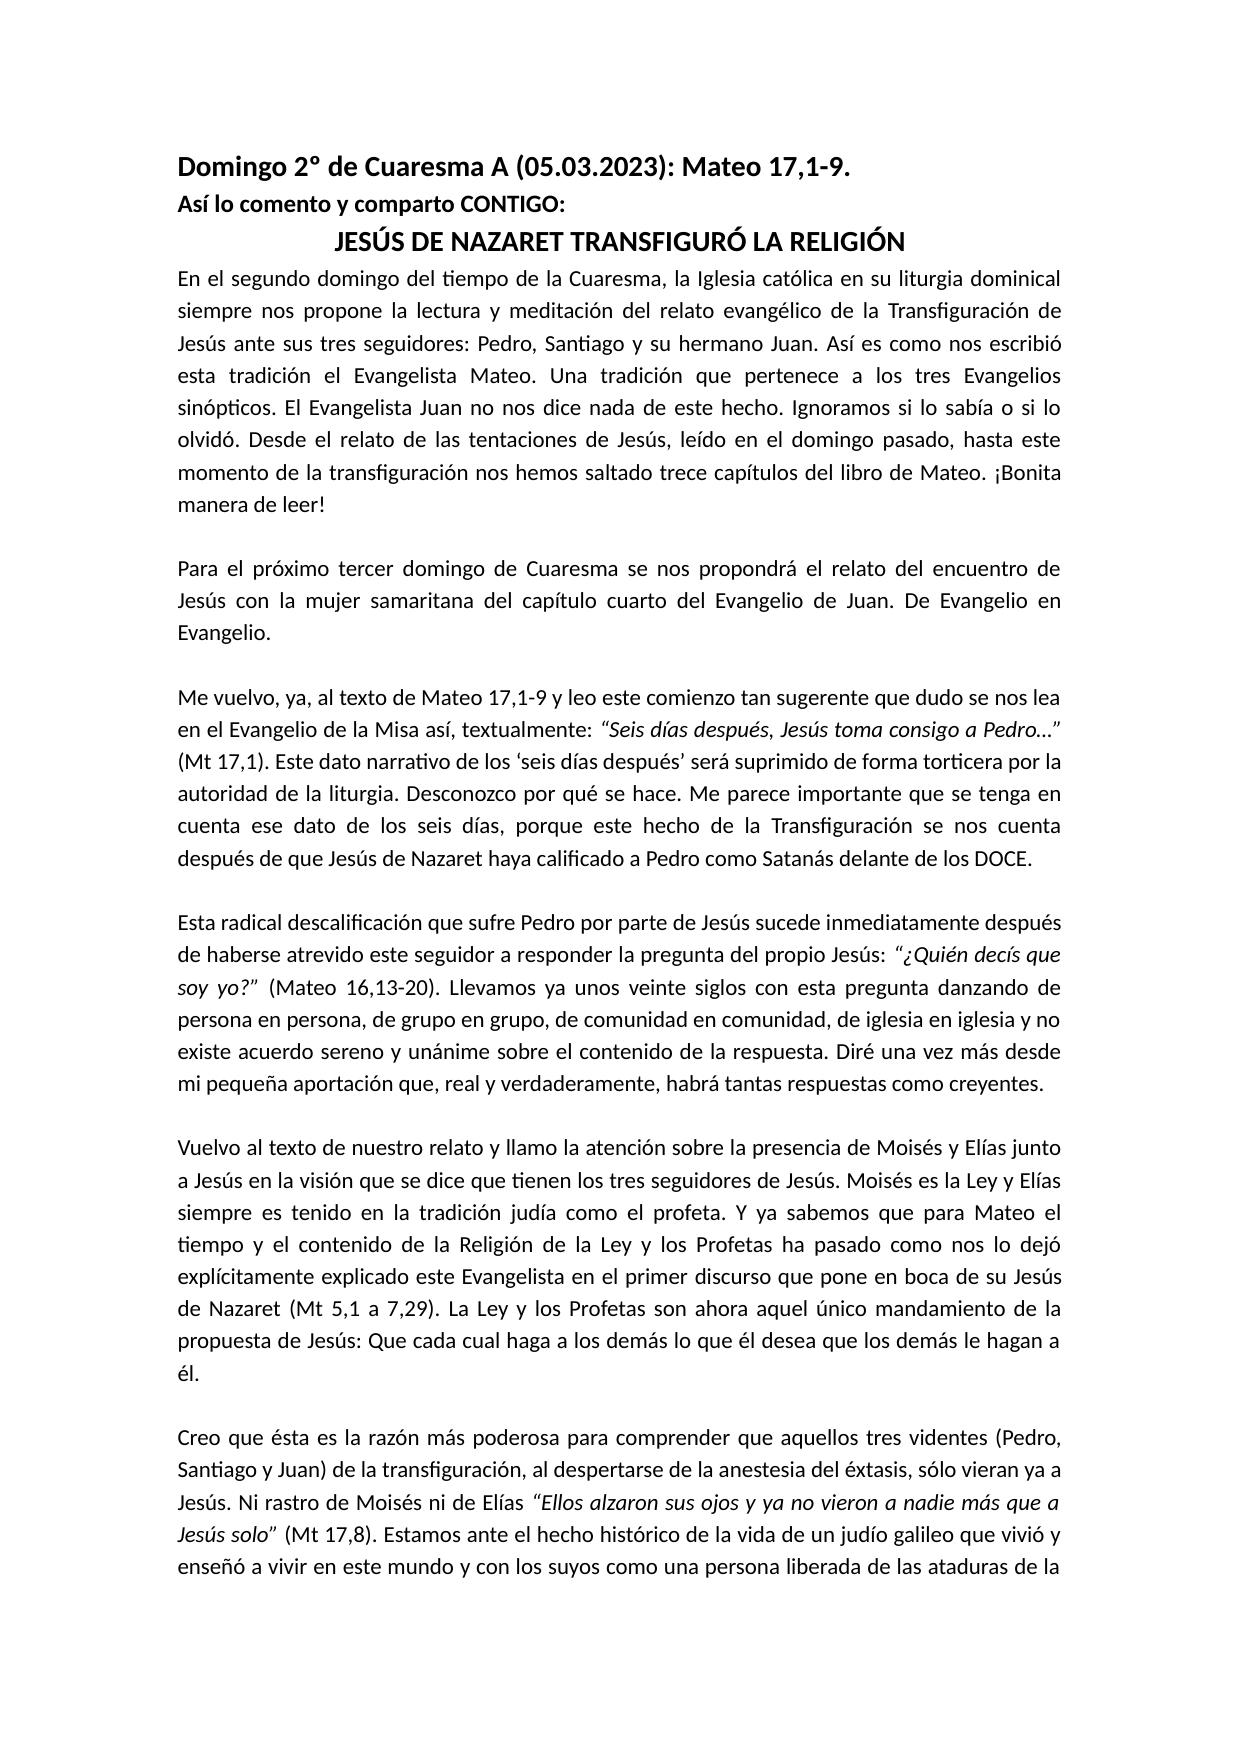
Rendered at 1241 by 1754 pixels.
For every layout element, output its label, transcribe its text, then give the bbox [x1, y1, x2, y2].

text Me vuelvo, ya, al texto de Mateo 17,1-9 y leo este comienzo tan sugerente que dudo se nos lea en el Evangelio de la Misa así, textualmente: “Seis días después, Jesús toma consigo a Pedro…” (Mt 17,1). Este dato narrativo de los ‘seis días después’ será suprimido de forma torticera por la autoridad de la liturgia. Desconozco por qué se hace. Me parece importante que se tenga en cuenta ese dato de los seis días, porque este hecho de la Transfiguración se nos cuenta después de que Jesús de Nazaret haya calificado a Pedro como Satanás delante de los DOCE. [177, 683, 1063, 872]
text Para el próximo tercer domingo de Cuaresma se nos propondrá el relato del encuentro de Jesús con la mujer samaritana del capítulo cuarto del Evangelio de Juan. De Evangelio en Evangelio. [177, 554, 1063, 647]
text En el segundo domingo del tiempo de la Cuaresma, la Iglesia católica en su liturgia dominical siempre nos propone la lectura y meditación del relato evangélico de la Transfiguración de Jesús ante sus tres seguidores: Pedro, Santiago y su hermano Juan. Así es como nos escribió esta tradición el Evangelista Mateo. Una tradición que pertenece a los tres Evangelios sinópticos. El Evangelista Juan no nos dice nada de este hecho. Ignoramos si lo sabía o si lo olvidó. Desde el relato de las tentaciones de Jesús, leído en el domingo pasado, hasta este momento de la transfiguración nos hemos saltado trece capítulos del libro de Mateo. ¡Bonita manera de leer! [177, 264, 1063, 518]
text Vuelvo al texto de nuestro relato y llamo la atención sobre la presencia de Moisés y Elías junto a Jesús en la visión que se dice que tienen los tres seguidores de Jesús. Moisés es la Ley y Elías siempre es tenido en la tradición judía como el profeta. Y ya sabemos que para Mateo el tiempo y el contenido de la Religión de la Ley y los Profetas ha pasado como nos lo dejó explícitamente explicado este Evangelista en el primer discurso que pone en boca de su Jesús de Nazaret (Mt 5,1 a 7,29). La Ley y los Profetas son ahora aquel único mandamiento de la propuesta de Jesús: Que cada cual haga a los demás lo que él desea que los demás le hagan a él. [177, 1133, 1063, 1387]
text Así lo comento y comparto CONTIGO: [177, 188, 1063, 219]
text JESÚS DE NAZARET TRANSFIGURÓ LA RELIGIÓN [177, 223, 1063, 259]
text Esta radical descalificación que sufre Pedro por parte de Jesús sucede inmediatamente después de haberse atrevido este seguidor a responder la pregunta del propio Jesús: “¿Quién decís que soy yo?” (Mateo 16,13-20). Llevamos ya unos veinte siglos con esta pregunta danzando de persona en persona, de grupo en grupo, de comunidad en comunidad, de iglesia en iglesia y no existe acuerdo sereno y unánime sobre el contenido de la respuesta. Diré una vez más desde mi pequeña aportación que, real y verdaderamente, habrá tantas respuestas como creyentes. [177, 908, 1063, 1097]
text Creo que ésta es la razón más poderosa para comprender que aquellos tres videntes (Pedro, Santiago y Juan) de la transfiguración, al despertarse de la anestesia del éxtasis, sólo vieran ya a Jesús. Ni rastro de Moisés ni de Elías “Ellos alzaron sus ojos y ya no vieron a nadie más que a Jesús solo” (Mt 17,8). Estamos ante el hecho histórico de la vida de un judío galileo que vivió y enseñó a vivir en este mundo y con los suyos como una persona liberada de las ataduras de la [177, 1423, 1063, 1580]
text Domingo 2º de Cuaresma A (05.03.2023): Mateo 17,1-9. [177, 148, 1063, 183]
